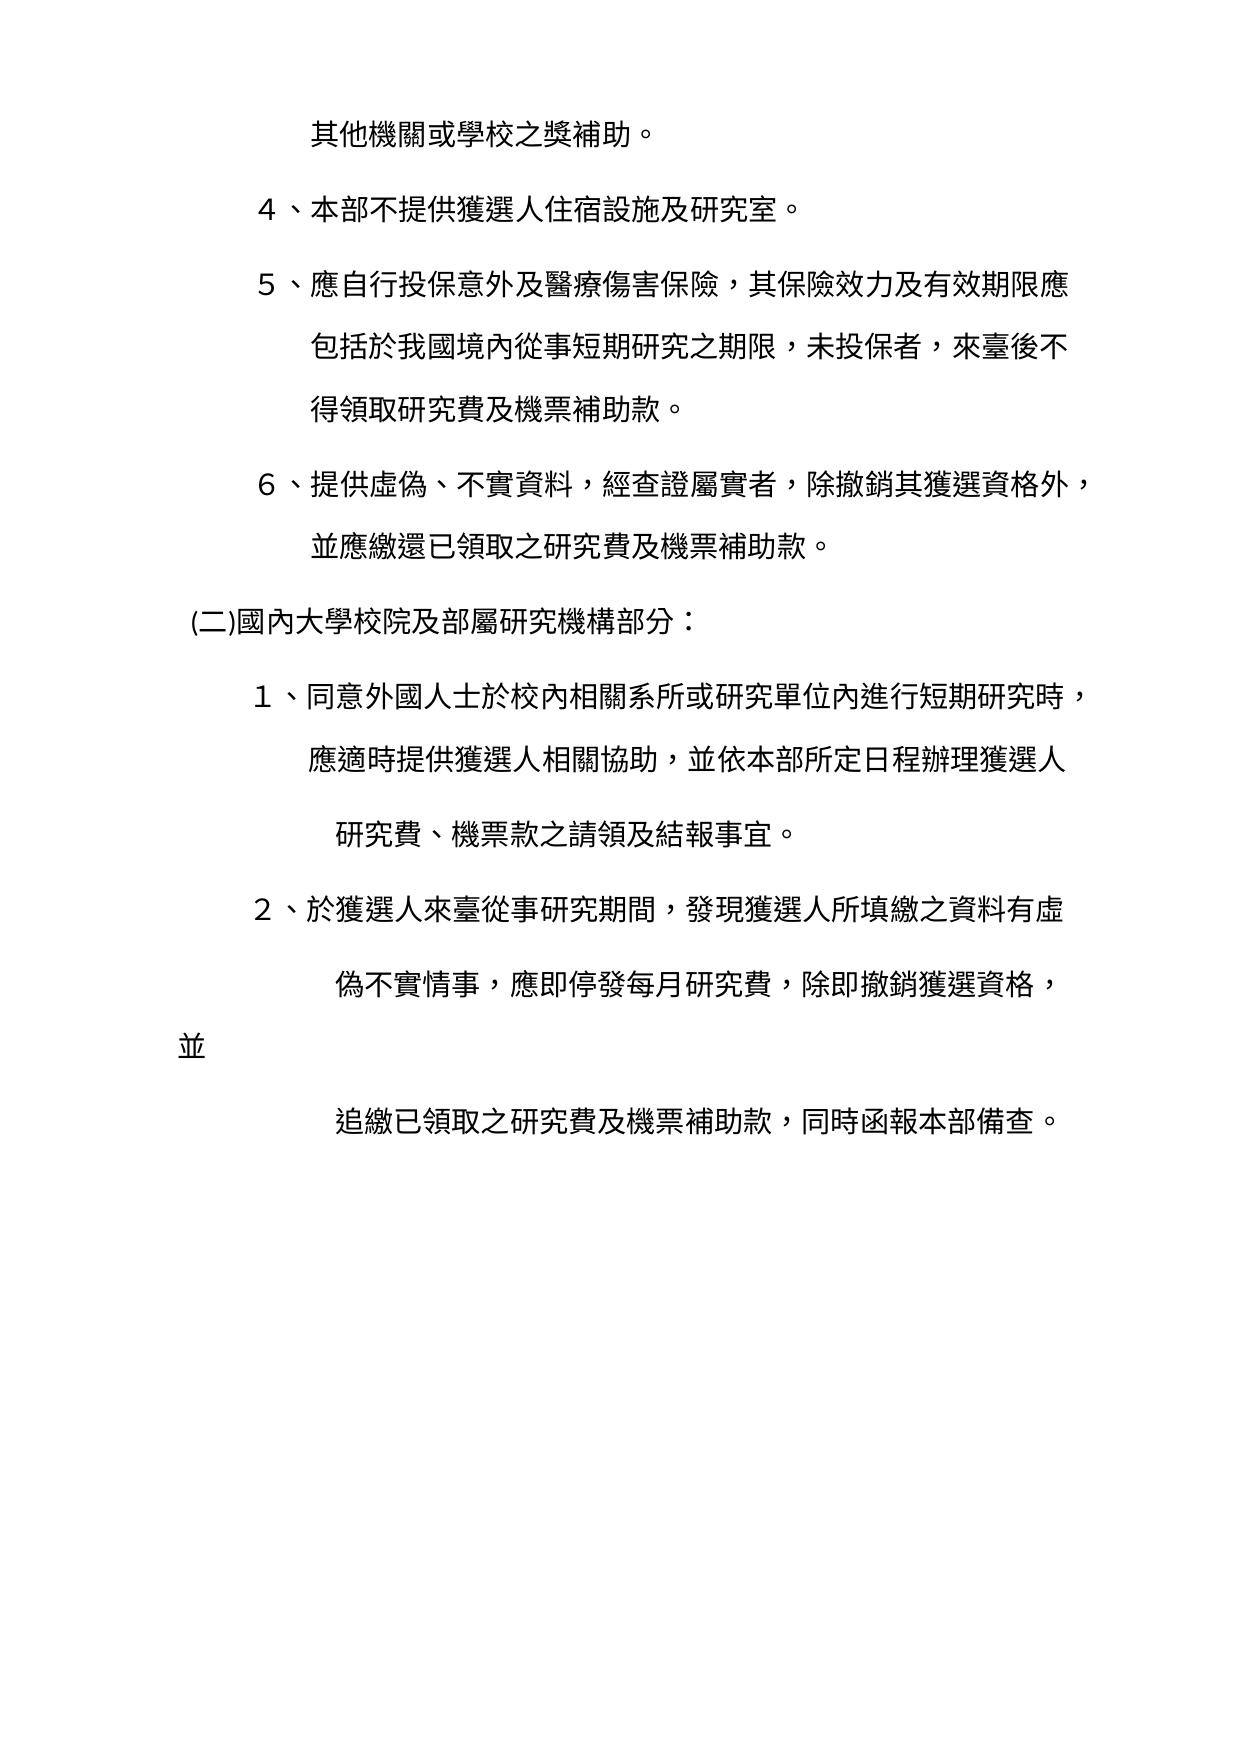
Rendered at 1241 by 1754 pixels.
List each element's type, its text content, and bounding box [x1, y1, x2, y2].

list 於獲選人來臺從事研究期間，發現獲選人所填繳之資料有虛 [177, 866, 1092, 928]
list 同意外國人士於校內相關系所或研究單位內進行短期研究時， 應適時提供獲選人相關協助，並依本部所定日程辦理獲選人 [177, 653, 1092, 778]
list 本部不提供獲選人住宿設施及研究室。 [252, 166, 1092, 228]
list 應自行投保意外及醫療傷害保險，其保險效力及有效期限應包括於我國境內從事短期研究之期限，未投保者，來臺後不得領取研究費及機票補助款。 [252, 241, 1092, 428]
list 偽不實情事，應即停發每月研究費，除即撤銷獲選資格，並 [177, 941, 1092, 1066]
list 國內大學校院及部屬研究機構部分： [190, 578, 1092, 641]
list 追繳已領取之研究費及機票補助款，同時函報本部備查。 [177, 1078, 1092, 1141]
list 提供虛偽、不實資料，經查證屬實者，除撤銷其獲選資格外，並應繳還已領取之研究費及機票補助款。 [252, 441, 1092, 566]
list 研究費、機票款之請領及結報事宜。 [177, 791, 1092, 853]
list 其他機關或學校之獎補助。 [252, 91, 1092, 153]
